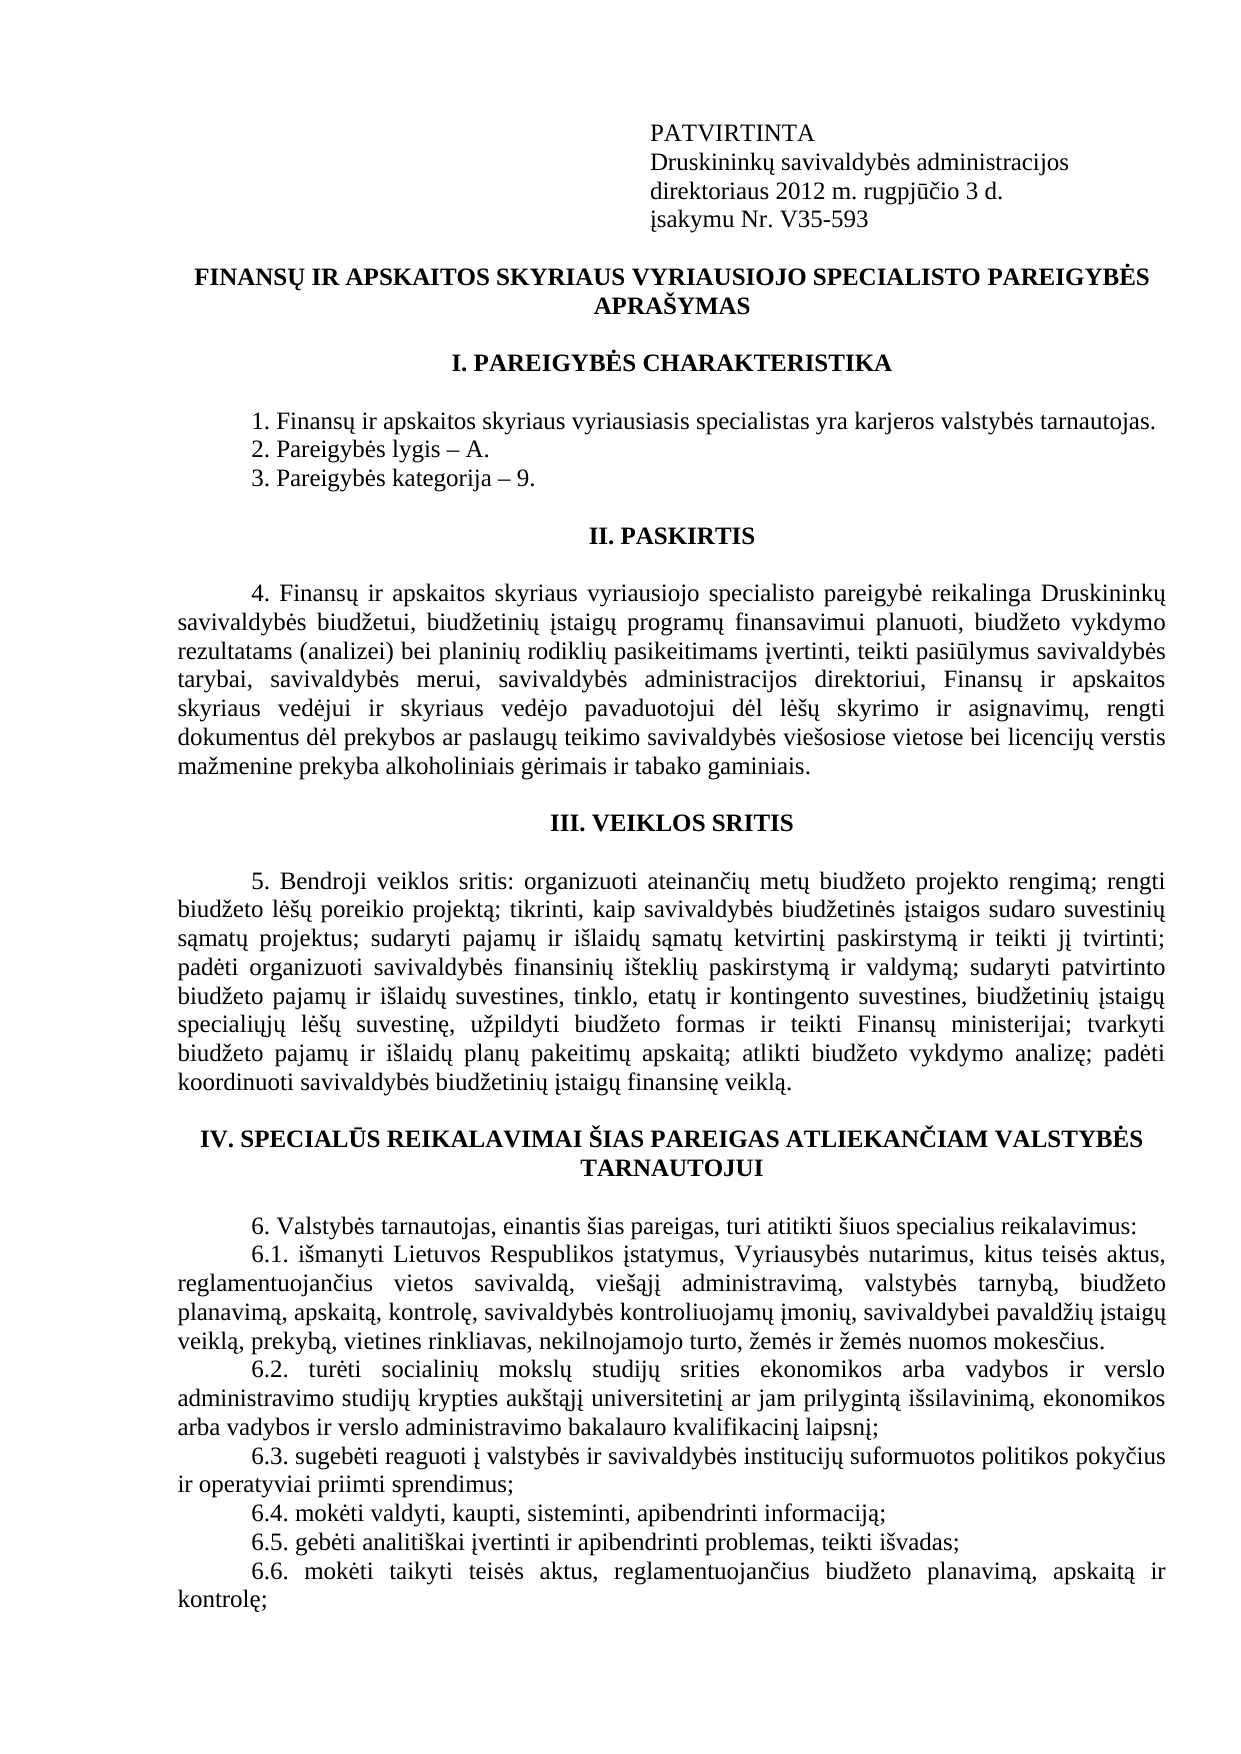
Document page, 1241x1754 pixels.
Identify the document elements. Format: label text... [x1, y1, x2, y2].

text 6. Valstybės tarnautojas, einantis šias pareigas, turi atitikti šiuos specialius reikalavimus: [177, 1211, 1167, 1239]
text 6.4. mokėti valdyti, kaupti, sisteminti, apibendrinti informaciją; [177, 1498, 1167, 1527]
text I. PAREIGYBĖS CHARAKTERISTIKA [177, 348, 1167, 377]
text įsakymu Nr. V35-593 [650, 204, 1167, 233]
text 5. Bendroji veiklos sritis: organizuoti ateinančių metų biudžeto projekto rengimą; rengti biudžeto lėšų poreikio projektą; tikrinti, kaip savivaldybės biudžetinės įstaigos sudaro suvestinių sąmatų projektus; sudaryti pajamų ir išlaidų sąmatų ketvirtinį paskirstymą ir teikti jį tvirtinti; padėti organizuoti savivaldybės finansinių išteklių paskirstymą ir valdymą; sudaryti patvirtinto biudžeto pajamų ir išlaidų suvestines, tinklo, etatų ir kontingento suvestines, biudžetinių įstaigų specialiųjų lėšų suvestinę, užpildyti biudžeto formas ir teikti Finansų ministerijai; tvarkyti biudžeto pajamų ir išlaidų planų pakeitimų apskaitą; atlikti biudžeto vykdymo analizę; padėti koordinuoti savivaldybės biudžetinių įstaigų finansinę veiklą. [177, 866, 1167, 1096]
text 6.6. mokėti taikyti teisės aktus, reglamentuojančius biudžeto planavimą, apskaitą ir kontrolę; [177, 1556, 1167, 1613]
text 6.3. sugebėti reaguoti į valstybės ir savivaldybės institucijų suformuotos politikos pokyčius ir operatyviai priimti sprendimus; [177, 1441, 1167, 1498]
text 1. Finansų ir apskaitos skyriaus vyriausiasis specialistas yra karjeros valstybės tarnautojas. [177, 406, 1167, 434]
text PATVIRTINTA [650, 118, 1167, 147]
text direktoriaus 2012 m. rugpjūčio 3 d. [650, 176, 1167, 204]
text III. VEIKLOS SRITIS [177, 808, 1167, 837]
text 6.2. turėti socialinių mokslų studijų srities ekonomikos arba vadybos ir verslo administravimo studijų krypties aukštąjį universitetinį ar jam prilygintą išsilavinimą, ekonomikos arba vadybos ir verslo administravimo bakalauro kvalifikacinį laipsnį; [177, 1354, 1167, 1441]
text 6.5. gebėti analitiškai įvertinti ir apibendrinti problemas, teikti išvadas; [177, 1527, 1167, 1556]
text IV. SPECIALŪS REIKALAVIMAI ŠIAS PAREIGAS ATLIEKANČIAM VALSTYBĖS TARNAUTOJUI [177, 1124, 1167, 1182]
text 4. Finansų ir apskaitos skyriaus vyriausiojo specialisto pareigybė reikalinga Druskininkų savivaldybės biudžetui, biudžetinių įstaigų programų finansavimui planuoti, biudžeto vykdymo rezultatams (analizei) bei planinių rodiklių pasikeitimams įvertinti, teikti pasiūlymus savivaldybės tarybai, savivaldybės merui, savivaldybės administracijos direktoriui, Finansų ir apskaitos skyriaus vedėjui ir skyriaus vedėjo pavaduotojui dėl lėšų skyrimo ir asignavimų, rengti dokumentus dėl prekybos ar paslaugų teikimo savivaldybės viešosiose vietose bei licencijų verstis mažmenine prekyba alkoholiniais gėrimais ir tabako gaminiais. [177, 578, 1167, 779]
text 2. Pareigybės lygis – A. [177, 434, 1167, 463]
text Druskininkų savivaldybės administracijos [650, 147, 1167, 176]
text 3. Pareigybės kategorija – 9. [177, 463, 1167, 492]
text II. PASKIRTIS [177, 521, 1167, 549]
text FINANSŲ IR APSKAITOS SKYRIAUS VYRIAUSIOJO SPECIALISTO PAREIGYBĖS APRAŠYMAS [177, 262, 1167, 319]
text 6.1. išmanyti Lietuvos Respublikos įstatymus, Vyriausybės nutarimus, kitus teisės aktus, reglamentuojančius vietos savivaldą, viešąjį administravimą, valstybės tarnybą, biudžeto planavimą, apskaitą, kontrolę, savivaldybės kontroliuojamų įmonių, savivaldybei pavaldžių įstaigų veiklą, prekybą, vietines rinkliavas, nekilnojamojo turto, žemės ir žemės nuomos mokesčius. [177, 1239, 1167, 1354]
